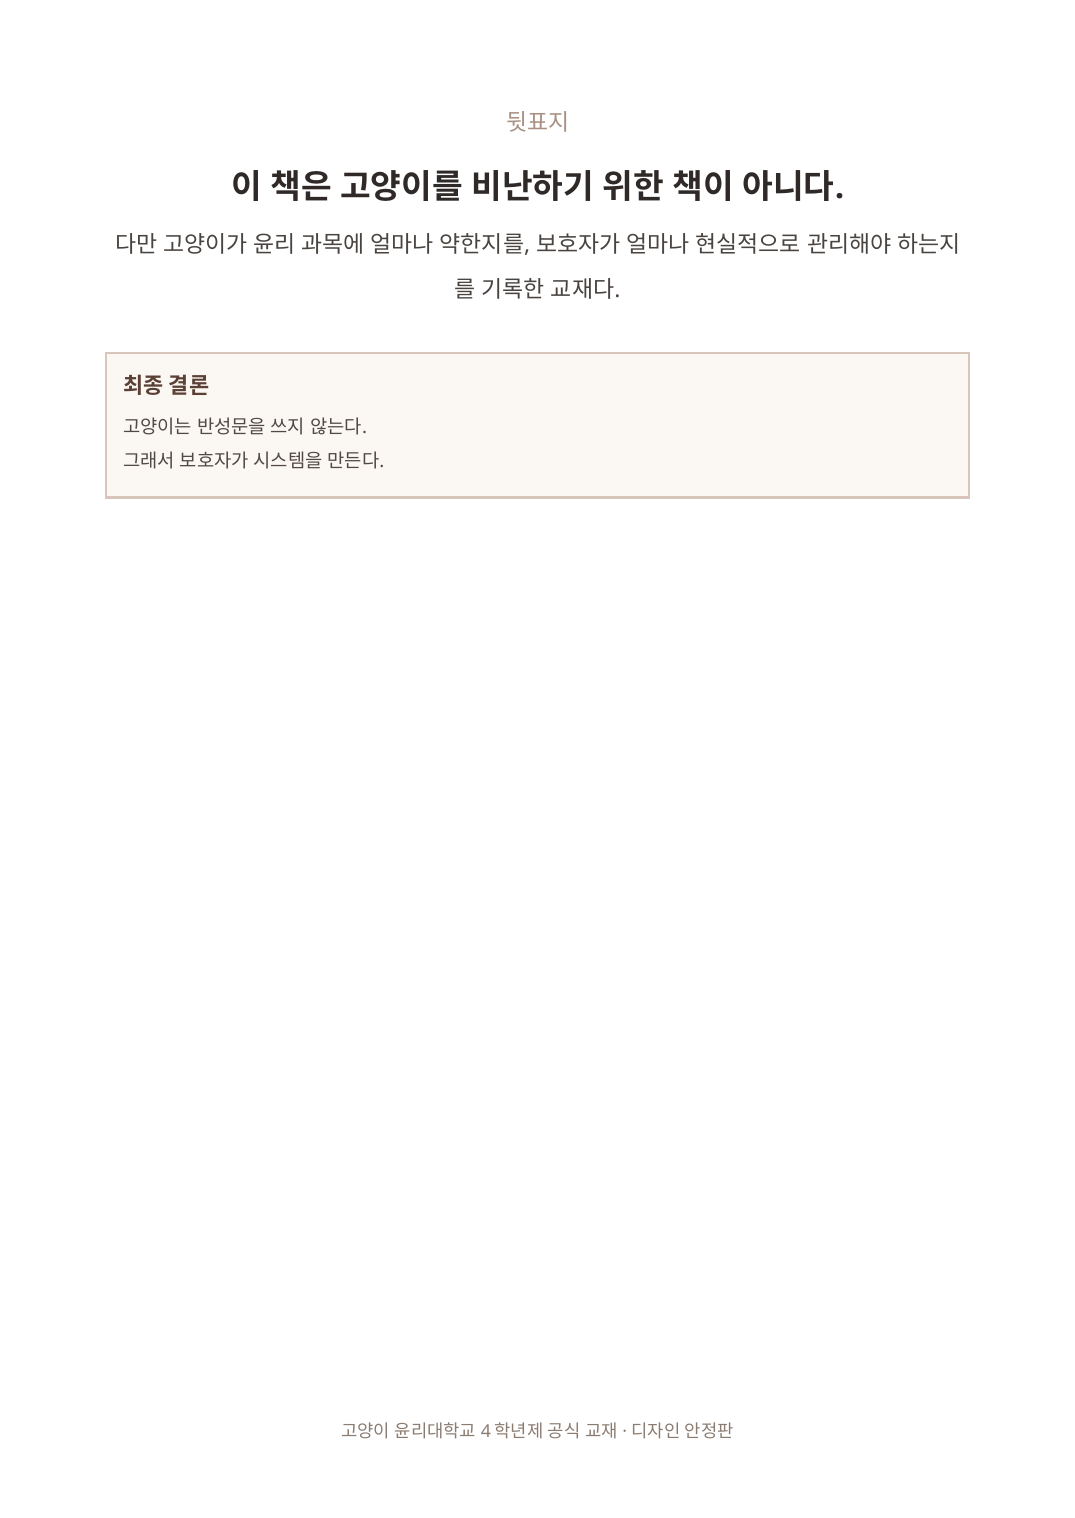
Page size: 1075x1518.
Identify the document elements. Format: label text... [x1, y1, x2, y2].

text 이 책은 고양이를 비난하기 위한 책이 아니다. [106, 163, 968, 208]
text 뒷표지 [106, 106, 968, 137]
table_header 최종 결론 고양이는 반성문을 쓰지 않는다. 그래서 보호자가 시스템을 만든다. [107, 354, 968, 496]
text 다만 고양이가 윤리 과목에 얼마나 약한지를, 보호자가 얼마나 현실적으로 관리해야 하는지를 기록한 교재다. [106, 228, 968, 304]
